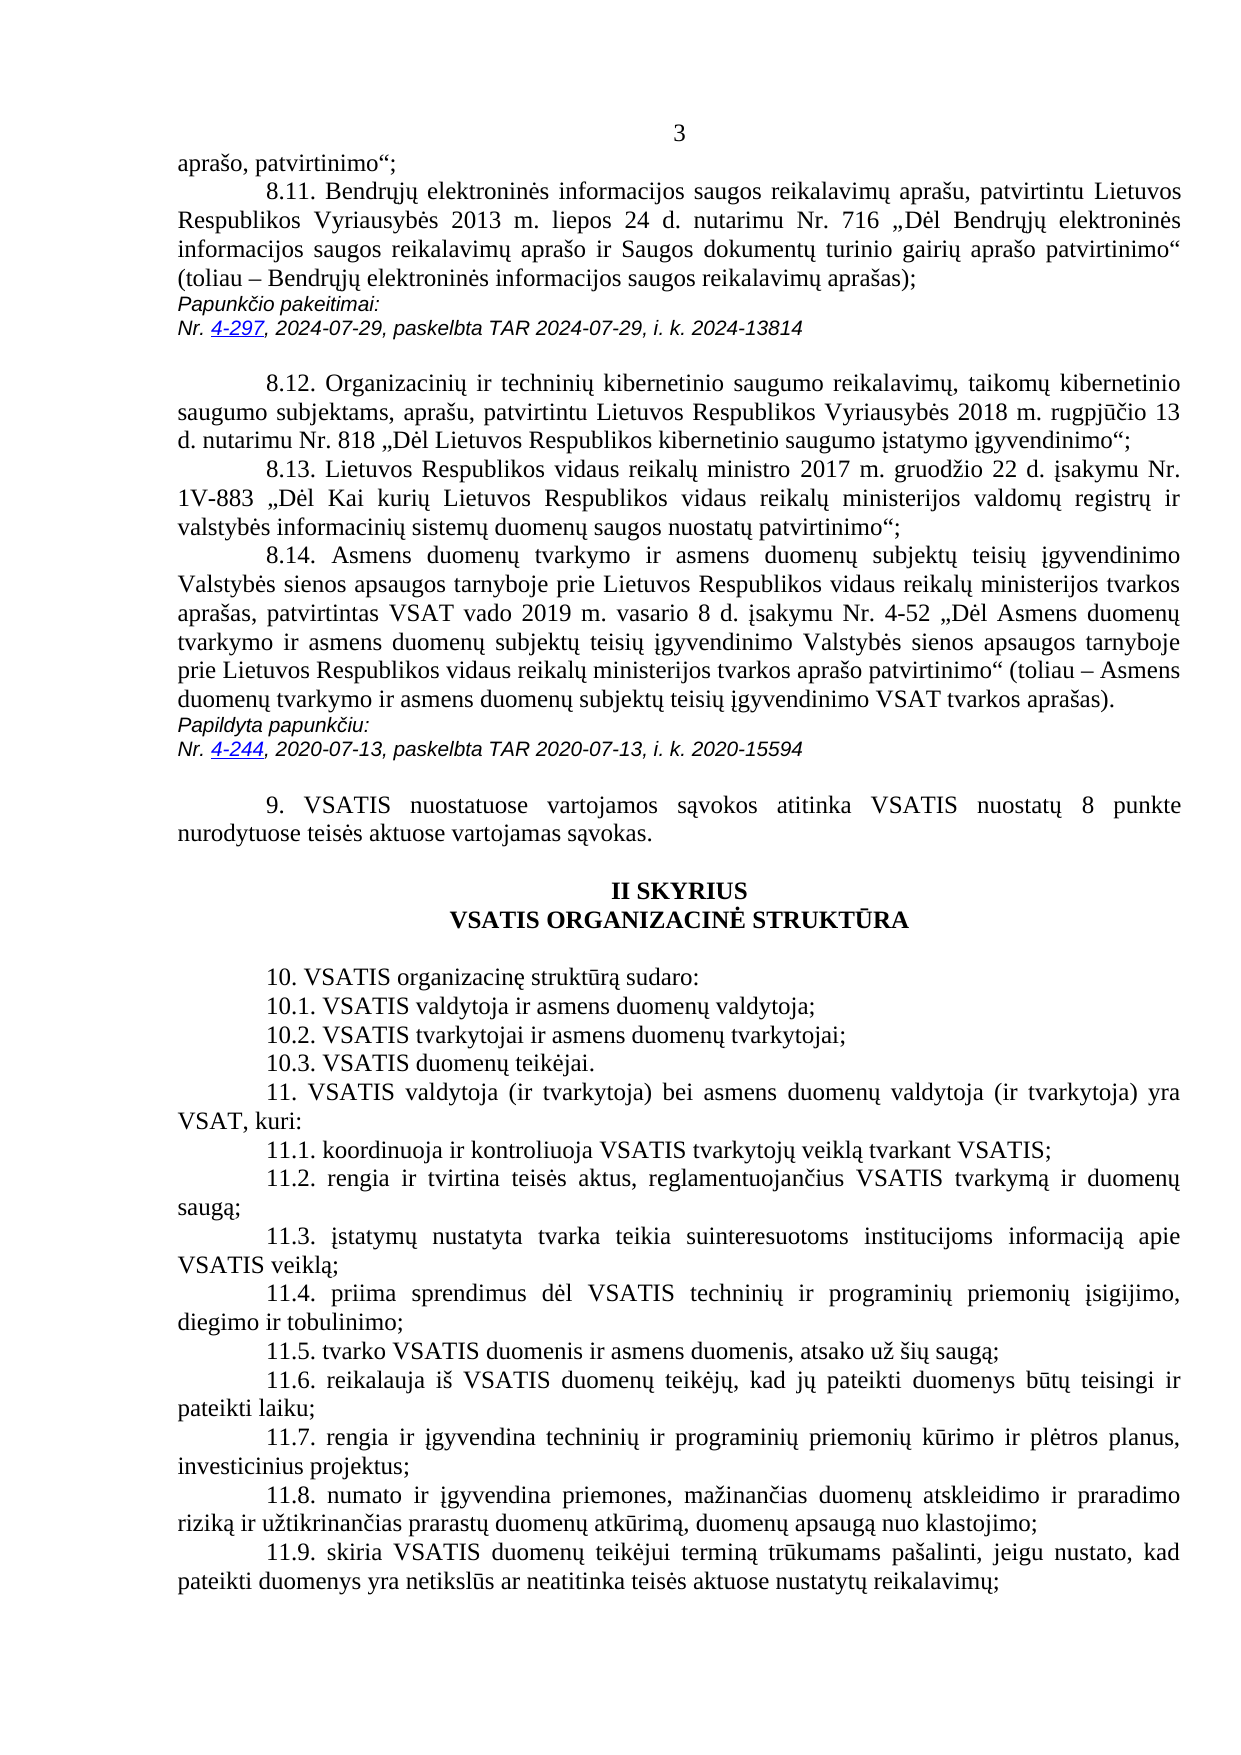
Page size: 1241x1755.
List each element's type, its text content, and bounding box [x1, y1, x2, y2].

text 9. VSATIS nuostatuose vartojamos sąvokos atitinka VSATIS nuostatų 8 punkte nurodytuose teisės aktuose vartojamas sąvokas. [177, 790, 1181, 847]
text 8.11. Bendrųjų elektroninės informacijos saugos reikalavimų aprašu, patvirtintu Lietuvos Respublikos Vyriausybės 2013 m. liepos 24 d. nutarimu Nr. 716 „Dėl Bendrųjų elektroninės informacijos saugos reikalavimų aprašo ir Saugos dokumentų turinio gairių aprašo patvirtinimo“ (toliau – Bendrųjų elektroninės informacijos saugos reikalavimų aprašas); [177, 176, 1181, 291]
text 11.8. numato ir įgyvendina priemones, mažinančias duomenų atskleidimo ir praradimo riziką ir užtikrinančias prarastų duomenų atkūrimą, duomenų apsaugą nuo klastojimo; [177, 1480, 1181, 1537]
text 10.2. VSATIS tvarkytojai ir asmens duomenų tvarkytojai; [177, 1020, 1181, 1048]
text 11.4. priima sprendimus dėl VSATIS techninių ir programinių priemonių įsigijimo, diegimo ir tobulinimo; [177, 1278, 1181, 1336]
text 11.2. rengia ir tvirtina teisės aktus, reglamentuojančius VSATIS tvarkymą ir duomenų saugą; [177, 1163, 1181, 1221]
text 11. VSATIS valdytoja (ir tvarkytoja) bei asmens duomenų valdytoja (ir tvarkytoja) yra VSAT, kuri: [177, 1077, 1181, 1135]
text Nr. 4-244, 2020-07-13, paskelbta TAR 2020-07-13, i. k. 2020-15594 [177, 737, 1181, 761]
text 11.9. skiria VSATIS duomenų teikėjui terminą trūkumams pašalinti, jeigu nustato, kad pateikti duomenys yra netikslūs ar neatitinka teisės aktuose nustatytų reikalavimų; [177, 1537, 1181, 1595]
text 11.6. reikalauja iš VSATIS duomenų teikėjų, kad jų pateikti duomenys būtų teisingi ir pateikti laiku; [177, 1365, 1181, 1422]
text 10.3. VSATIS duomenų teikėjai. [177, 1048, 1181, 1077]
text VSATIS ORGANIZACINĖ STRUKTŪRA [177, 905, 1181, 933]
text 10.1. VSATIS valdytoja ir asmens duomenų valdytoja; [177, 991, 1181, 1020]
text 11.1. koordinuoja ir kontroliuoja VSATIS tvarkytojų veiklą tvarkant VSATIS; [177, 1135, 1181, 1163]
text Papunkčio pakeitimai: [177, 291, 1181, 315]
text 11.3. įstatymų nustatyta tvarka teikia suinteresuotoms institucijoms informaciją apie VSATIS veiklą; [177, 1221, 1181, 1278]
text aprašo, patvirtinimo“; [177, 148, 1181, 176]
text 8.12. Organizacinių ir techninių kibernetinio saugumo reikalavimų, taikomų kibernetinio saugumo subjektams, aprašu, patvirtintu Lietuvos Respublikos Vyriausybės 2018 m. rugpjūčio 13 d. nutarimu Nr. 818 „Dėl Lietuvos Respublikos kibernetinio saugumo įstatymo įgyvendinimo“; [177, 368, 1181, 454]
text Papildyta papunkčiu: [177, 713, 1181, 737]
text 11.5. tvarko VSATIS duomenis ir asmens duomenis, atsako už šių saugą; [177, 1336, 1181, 1365]
text 10. VSATIS organizacinę struktūrą sudaro: [177, 962, 1181, 991]
text Nr. 4-297, 2024-07-29, paskelbta TAR 2024-07-29, i. k. 2024-13814 [177, 315, 1181, 339]
text 11.7. rengia ir įgyvendina techninių ir programinių priemonių kūrimo ir plėtros planus, investicinius projektus; [177, 1422, 1181, 1480]
text II SKYRIUS [177, 876, 1181, 905]
text 8.13. Lietuvos Respublikos vidaus reikalų ministro 2017 m. gruodžio 22 d. įsakymu Nr. 1V-883 „Dėl Kai kurių Lietuvos Respublikos vidaus reikalų ministerijos valdomų registrų ir valstybės informacinių sistemų duomenų saugos nuostatų patvirtinimo“; [177, 454, 1181, 541]
text 8.14. Asmens duomenų tvarkymo ir asmens duomenų subjektų teisių įgyvendinimo Valstybės sienos apsaugos tarnyboje prie Lietuvos Respublikos vidaus reikalų ministerijos tvarkos aprašas, patvirtintas VSAT vado 2019 m. vasario 8 d. įsakymu Nr. 4-52 „Dėl Asmens duomenų tvarkymo ir asmens duomenų subjektų teisių įgyvendinimo Valstybės sienos apsaugos tarnyboje prie Lietuvos Respublikos vidaus reikalų ministerijos tvarkos aprašo patvirtinimo“ (toliau – Asmens duomenų tvarkymo ir asmens duomenų subjektų teisių įgyvendinimo VSAT tvarkos aprašas). [177, 541, 1181, 713]
